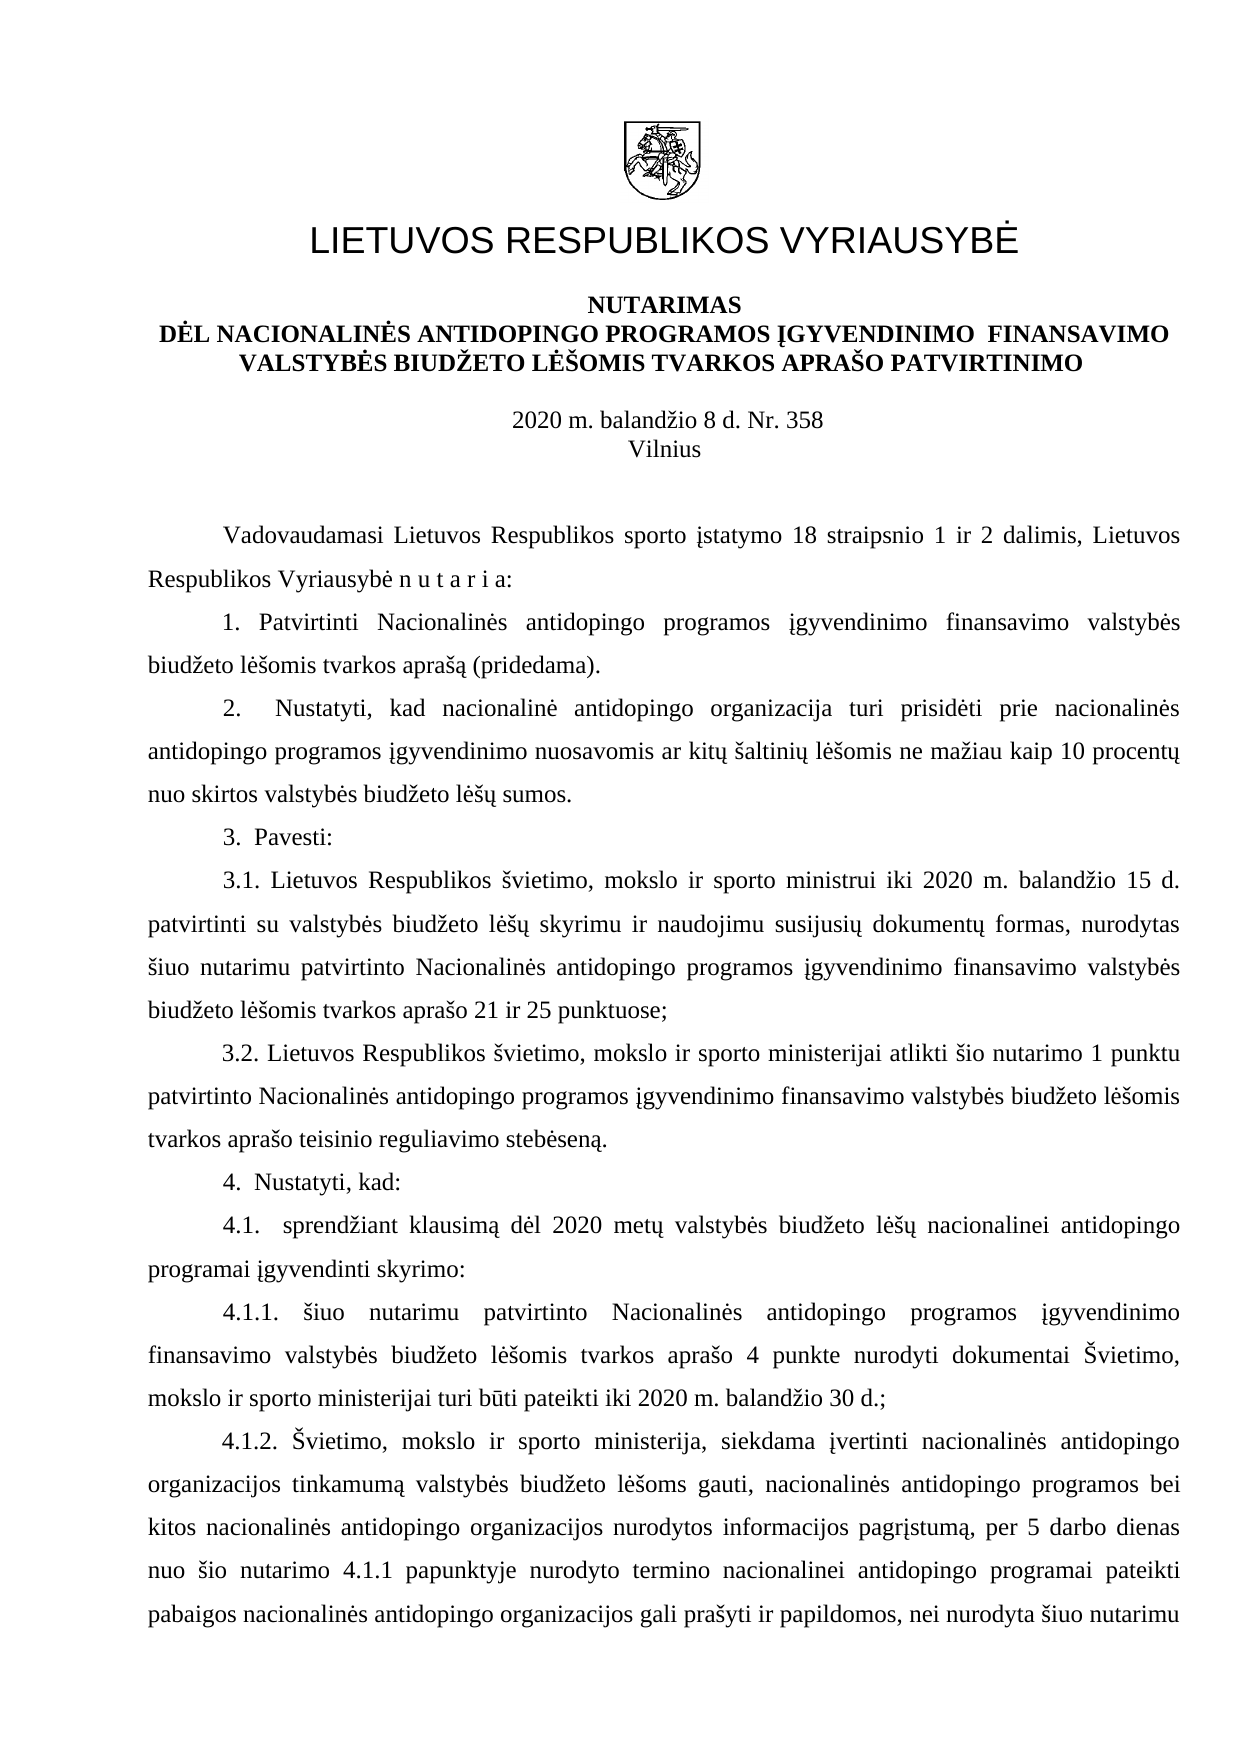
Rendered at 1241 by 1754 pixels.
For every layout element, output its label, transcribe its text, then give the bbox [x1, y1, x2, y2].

text DĖL NACIONALINĖS ANTIDOPINGO PROGRAMOS ĮGYVENDINIMO FINANSAVIMO VALSTYBĖS BIUDŽETO LĖŠOMIS TVARKOS APRAŠO PATVIRTINIMO [148, 319, 1181, 377]
text 3.2. Lietuvos Respublikos švietimo, mokslo ir sporto ministerijai atlikti šio nutarimo 1 punktu patvirtinto Nacionalinės antidopingo programos įgyvendinimo finansavimo valstybės biudžeto lėšomis tvarkos aprašo teisinio reguliavimo stebėseną. [148, 1038, 1181, 1153]
text 4. Nustatyti, kad: [148, 1167, 1181, 1196]
text 4.1.1. šiuo nutarimu patvirtinto Nacionalinės antidopingo programos įgyvendinimo finansavimo valstybės biudžeto lėšomis tvarkos aprašo 4 punkte nurodyti dokumentai Švietimo, mokslo ir sporto ministerijai turi būti pateikti iki 2020 m. balandžio 30 d.; [148, 1297, 1181, 1412]
text Vadovaudamasi Lietuvos Respublikos sporto įstatymo 18 straipsnio 1 ir 2 dalimis, Lietuvos Respublikos Vyriausybė n u t a r i a: [148, 521, 1181, 592]
text 1. Patvirtinti Nacionalinės antidopingo programos įgyvendinimo finansavimo valstybės biudžeto lėšomis tvarkos aprašą (pridedama). [148, 607, 1181, 679]
text 2. Nustatyti, kad nacionalinė antidopingo organizacija turi prisidėti prie nacionalinės antidopingo programos įgyvendinimo nuosavomis ar kitų šaltinių lėšomis ne mažiau kaip 10 procentų nuo skirtos valstybės biudžeto lėšų sumos. [148, 693, 1181, 808]
text nutarimas [148, 291, 1181, 319]
text 3. Pavesti: [148, 822, 1181, 851]
text 3.1. Lietuvos Respublikos švietimo, mokslo ir sporto ministrui iki 2020 m. balandžio 15 d. patvirtinti su valstybės biudžeto lėšų skyrimu ir naudojimu susijusių dokumentų formas, nurodytas šiuo nutarimu patvirtinto Nacionalinės antidopingo programos įgyvendinimo finansavimo valstybės biudžeto lėšomis tvarkos aprašo 21 ir 25 punktuose; [148, 866, 1181, 1024]
text 4.1. sprendžiant klausimą dėl 2020 metų valstybės biudžeto lėšų nacionalinei antidopingo programai įgyvendinti skyrimo: [148, 1211, 1181, 1282]
text 4.1.2. Švietimo, mokslo ir sporto ministerija, siekdama įvertinti nacionalinės antidopingo organizacijos tinkamumą valstybės biudžeto lėšoms gauti, nacionalinės antidopingo programos bei kitos nacionalinės antidopingo organizacijos nurodytos informacijos pagrįstumą, per 5 darbo dienas nuo šio nutarimo 4.1.1 papunktyje nurodyto termino nacionalinei antidopingo programai pateikti pabaigos nacionalinės antidopingo organizacijos gali prašyti ir papildomos, nei nurodyta šiuo nutarimu [148, 1426, 1181, 1627]
text Lietuvos Respublikos Vyriausybė [148, 219, 1181, 262]
text 2020 m. balandžio 8 d. Nr. 358 [148, 406, 1181, 434]
text Vilnius [148, 434, 1181, 463]
